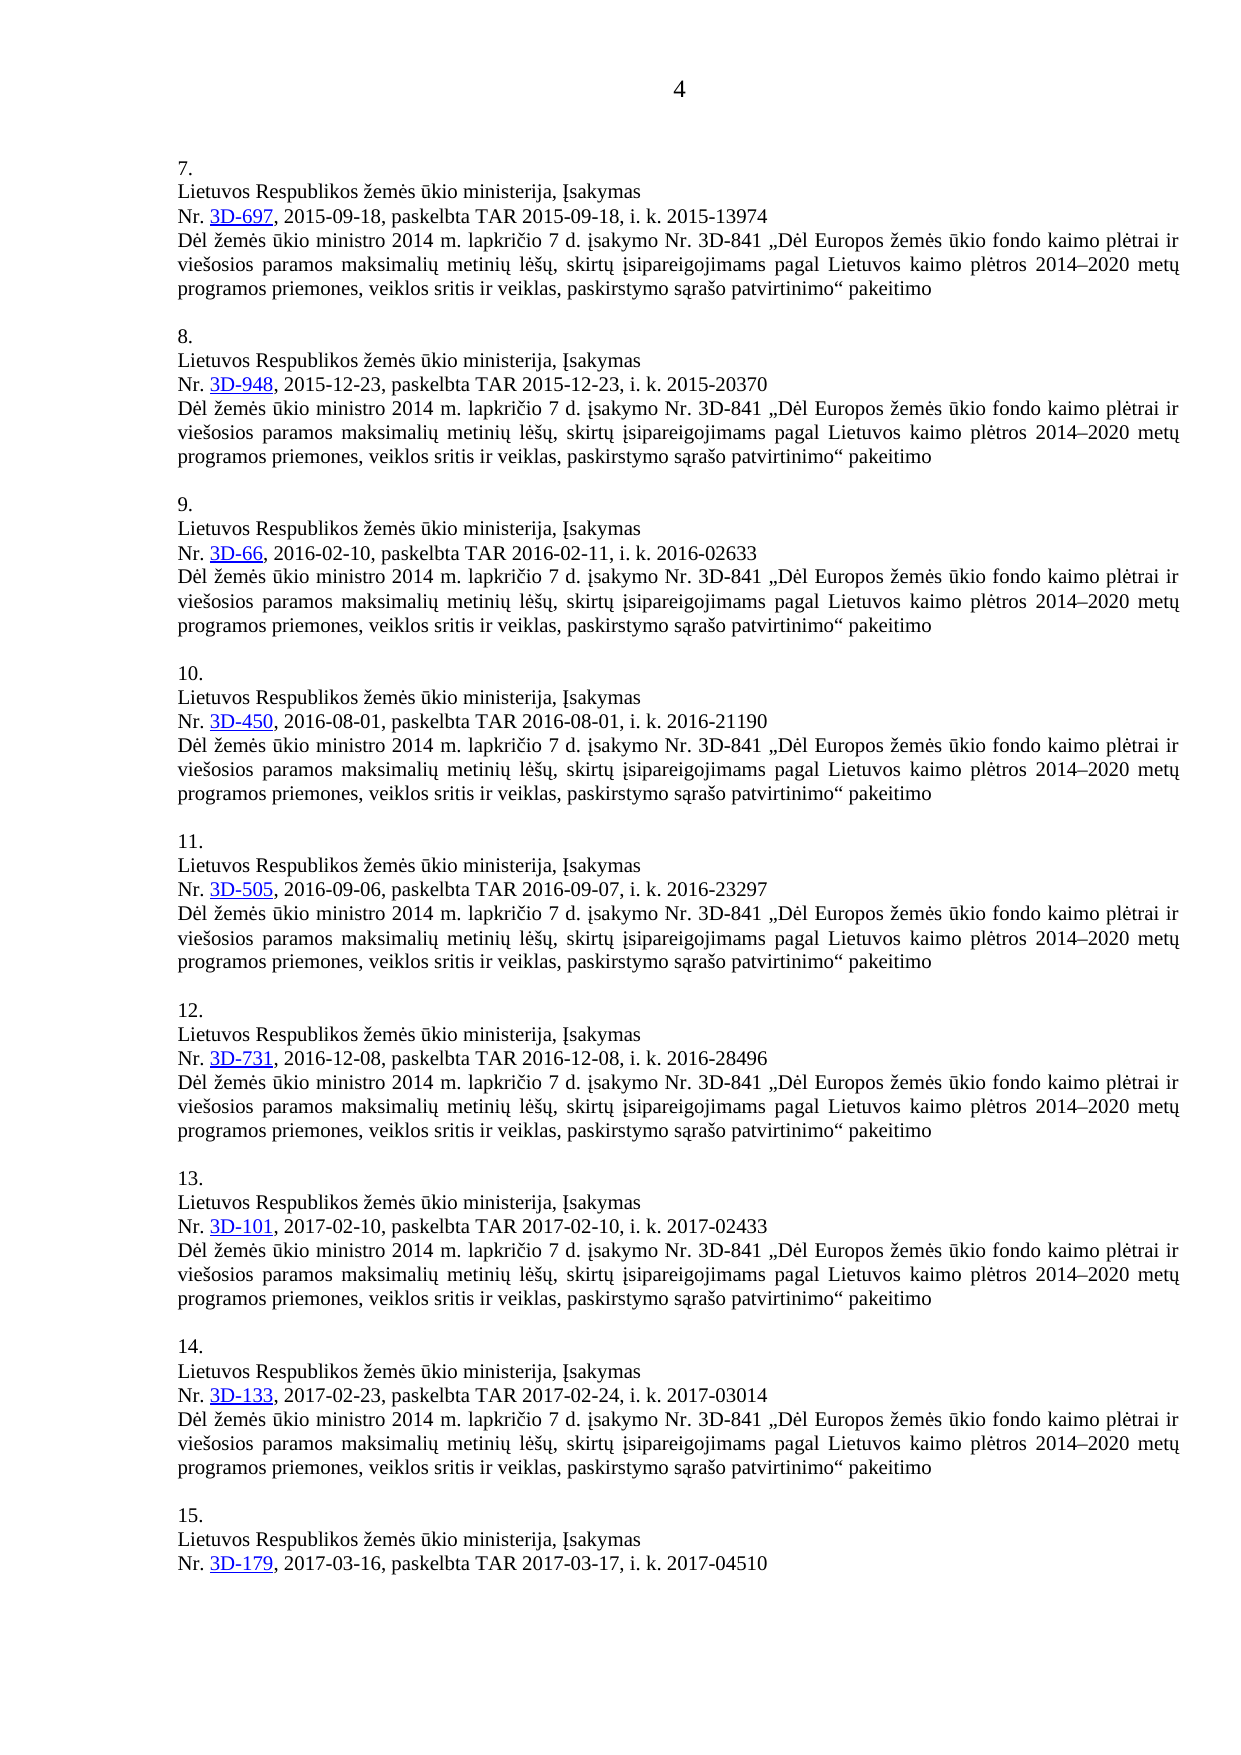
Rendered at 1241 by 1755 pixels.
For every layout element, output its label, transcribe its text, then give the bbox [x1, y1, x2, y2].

text Nr. 3D-505, 2016-09-06, paskelbta TAR 2016-09-07, i. k. 2016-23297 [177, 877, 1181, 901]
text 14. [177, 1334, 1181, 1358]
text Lietuvos Respublikos žemės ūkio ministerija, Įsakymas [177, 685, 1181, 709]
text Nr. 3D-101, 2017-02-10, paskelbta TAR 2017-02-10, i. k. 2017-02433 [177, 1214, 1181, 1238]
text Dėl žemės ūkio ministro 2014 m. lapkričio 7 d. įsakymo Nr. 3D-841 „Dėl Europos žemės ūkio fondo kaimo plėtrai ir viešosios paramos maksimalių metinių lėšų, skirtų įsipareigojimams pagal Lietuvos kaimo plėtros 2014–2020 metų programos priemones, veiklos sritis ir veiklas, paskirstymo sąrašo patvirtinimo“ pakeitimo [177, 1407, 1181, 1479]
text Lietuvos Respublikos žemės ūkio ministerija, Įsakymas [177, 853, 1181, 877]
text Nr. 3D-133, 2017-02-23, paskelbta TAR 2017-02-24, i. k. 2017-03014 [177, 1383, 1181, 1407]
text 13. [177, 1166, 1181, 1190]
text 12. [177, 998, 1181, 1022]
text Lietuvos Respublikos žemės ūkio ministerija, Įsakymas [177, 1527, 1181, 1551]
text Nr. 3D-66, 2016-02-10, paskelbta TAR 2016-02-11, i. k. 2016-02633 [177, 540, 1181, 564]
text Dėl žemės ūkio ministro 2014 m. lapkričio 7 d. įsakymo Nr. 3D-841 „Dėl Europos žemės ūkio fondo kaimo plėtrai ir viešosios paramos maksimalių metinių lėšų, skirtų įsipareigojimams pagal Lietuvos kaimo plėtros 2014–2020 metų programos priemones, veiklos sritis ir veiklas, paskirstymo sąrašo patvirtinimo“ pakeitimo [177, 564, 1181, 637]
text Dėl žemės ūkio ministro 2014 m. lapkričio 7 d. įsakymo Nr. 3D-841 „Dėl Europos žemės ūkio fondo kaimo plėtrai ir viešosios paramos maksimalių metinių lėšų, skirtų įsipareigojimams pagal Lietuvos kaimo plėtros 2014–2020 metų programos priemones, veiklos sritis ir veiklas, paskirstymo sąrašo patvirtinimo“ pakeitimo [177, 228, 1181, 300]
text 8. [177, 324, 1181, 348]
text Lietuvos Respublikos žemės ūkio ministerija, Įsakymas [177, 348, 1181, 372]
text Lietuvos Respublikos žemės ūkio ministerija, Įsakymas [177, 1358, 1181, 1383]
text Dėl žemės ūkio ministro 2014 m. lapkričio 7 d. įsakymo Nr. 3D-841 „Dėl Europos žemės ūkio fondo kaimo plėtrai ir viešosios paramos maksimalių metinių lėšų, skirtų įsipareigojimams pagal Lietuvos kaimo plėtros 2014–2020 metų programos priemones, veiklos sritis ir veiklas, paskirstymo sąrašo patvirtinimo“ pakeitimo [177, 396, 1181, 468]
text Nr. 3D-731, 2016-12-08, paskelbta TAR 2016-12-08, i. k. 2016-28496 [177, 1046, 1181, 1070]
text Nr. 3D-450, 2016-08-01, paskelbta TAR 2016-08-01, i. k. 2016-21190 [177, 709, 1181, 733]
text Nr. 3D-697, 2015-09-18, paskelbta TAR 2015-09-18, i. k. 2015-13974 [177, 203, 1181, 228]
text 15. [177, 1503, 1181, 1527]
text Dėl žemės ūkio ministro 2014 m. lapkričio 7 d. įsakymo Nr. 3D-841 „Dėl Europos žemės ūkio fondo kaimo plėtrai ir viešosios paramos maksimalių metinių lėšų, skirtų įsipareigojimams pagal Lietuvos kaimo plėtros 2014–2020 metų programos priemones, veiklos sritis ir veiklas, paskirstymo sąrašo patvirtinimo“ pakeitimo [177, 733, 1181, 805]
text Lietuvos Respublikos žemės ūkio ministerija, Įsakymas [177, 179, 1181, 203]
text Dėl žemės ūkio ministro 2014 m. lapkričio 7 d. įsakymo Nr. 3D-841 „Dėl Europos žemės ūkio fondo kaimo plėtrai ir viešosios paramos maksimalių metinių lėšų, skirtų įsipareigojimams pagal Lietuvos kaimo plėtros 2014–2020 metų programos priemones, veiklos sritis ir veiklas, paskirstymo sąrašo patvirtinimo“ pakeitimo [177, 901, 1181, 973]
text Lietuvos Respublikos žemės ūkio ministerija, Įsakymas [177, 516, 1181, 540]
text 10. [177, 661, 1181, 685]
text 9. [177, 492, 1181, 516]
text Dėl žemės ūkio ministro 2014 m. lapkričio 7 d. įsakymo Nr. 3D-841 „Dėl Europos žemės ūkio fondo kaimo plėtrai ir viešosios paramos maksimalių metinių lėšų, skirtų įsipareigojimams pagal Lietuvos kaimo plėtros 2014–2020 metų programos priemones, veiklos sritis ir veiklas, paskirstymo sąrašo patvirtinimo“ pakeitimo [177, 1238, 1181, 1310]
text Lietuvos Respublikos žemės ūkio ministerija, Įsakymas [177, 1190, 1181, 1214]
text 11. [177, 829, 1181, 853]
text Nr. 3D-179, 2017-03-16, paskelbta TAR 2017-03-17, i. k. 2017-04510 [177, 1551, 1181, 1575]
text Dėl žemės ūkio ministro 2014 m. lapkričio 7 d. įsakymo Nr. 3D-841 „Dėl Europos žemės ūkio fondo kaimo plėtrai ir viešosios paramos maksimalių metinių lėšų, skirtų įsipareigojimams pagal Lietuvos kaimo plėtros 2014–2020 metų programos priemones, veiklos sritis ir veiklas, paskirstymo sąrašo patvirtinimo“ pakeitimo [177, 1070, 1181, 1142]
text Nr. 3D-948, 2015-12-23, paskelbta TAR 2015-12-23, i. k. 2015-20370 [177, 372, 1181, 396]
text 7. [177, 155, 1181, 179]
text Lietuvos Respublikos žemės ūkio ministerija, Įsakymas [177, 1022, 1181, 1046]
